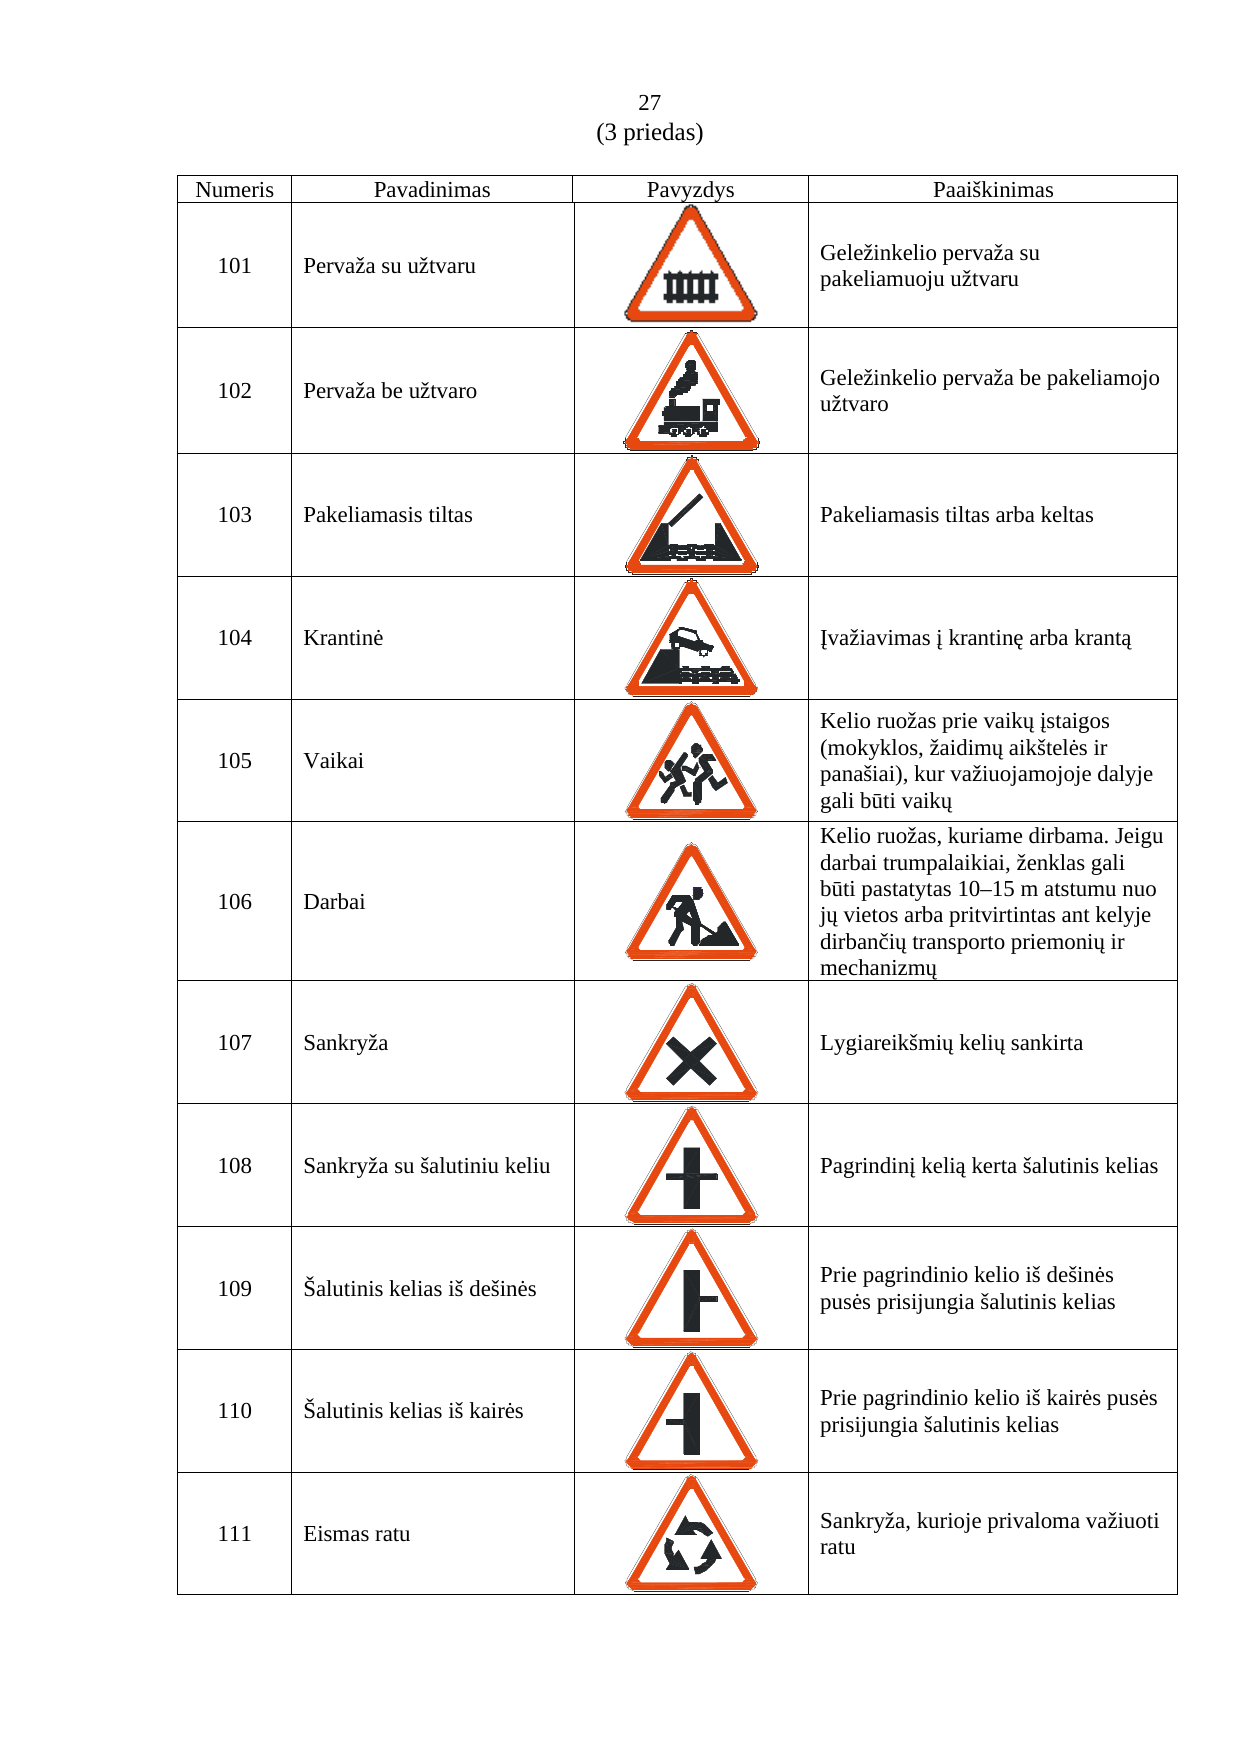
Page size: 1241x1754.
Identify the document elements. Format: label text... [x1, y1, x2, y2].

table_cell [575, 454, 808, 576]
table_cell 102 [178, 328, 291, 453]
table_cell Geležinkelio pervaža be pakeliamojo užtvaro [809, 328, 1177, 453]
table_cell Pakeliamasis tiltas arba keltas [809, 454, 1177, 576]
table_cell Prie pagrindinio kelio iš kairės pusės prisijungia šalutinis kelias [809, 1350, 1177, 1472]
table_cell [575, 981, 808, 1103]
table_header Pavadinimas [292, 176, 572, 202]
table_cell Prie pagrindinio kelio iš dešinės pusės prisijungia šalutinis kelias [809, 1227, 1177, 1349]
table_header Paaiškinimas [809, 176, 1177, 202]
table_cell 101 [178, 203, 291, 327]
table_cell 109 [178, 1227, 291, 1349]
table_cell Geležinkelio pervaža su pakeliamuoju užtvaru [809, 203, 1177, 327]
table_cell Sankryža su šalutiniu keliu [292, 1104, 574, 1226]
table_cell Šalutinis kelias iš dešinės [292, 1227, 574, 1349]
table_cell Kelio ruožas prie vaikų įstaigos (mokyklos, žaidimų aikštelės ir panašiai), kur važiuojamojoje dalyje gali būti vaikų [809, 700, 1177, 821]
table_cell Šalutinis kelias iš kairės [292, 1350, 574, 1472]
table_cell [575, 1350, 808, 1472]
table_cell [575, 203, 808, 327]
table_cell 106 [178, 822, 291, 980]
table_cell 105 [178, 700, 291, 821]
table_cell Eismas ratu [292, 1473, 574, 1593]
table_cell Darbai [292, 822, 574, 980]
table_header Pavyzdys [573, 176, 808, 202]
table_cell [575, 1227, 808, 1349]
table_cell [575, 1104, 808, 1226]
table_cell Pakeliamasis tiltas [292, 454, 574, 576]
table_header Numeris [178, 176, 291, 202]
table_cell 108 [178, 1104, 291, 1226]
table_cell Sankryža [292, 981, 574, 1103]
table_cell Įvažiavimas į krantinę arba krantą [809, 577, 1177, 698]
table_cell [575, 1473, 808, 1593]
table_cell [575, 700, 808, 821]
table_cell Pagrindinį kelią kerta šalutinis kelias [809, 1104, 1177, 1226]
table_cell Krantinė [292, 577, 574, 698]
table_cell [575, 822, 808, 980]
table_cell 104 [178, 577, 291, 698]
table_cell 111 [178, 1473, 291, 1593]
table_cell Pervaža be užtvaro [292, 328, 574, 453]
table_cell Sankryža, kurioje privaloma važiuoti ratu [809, 1473, 1177, 1593]
table_cell Kelio ruožas, kuriame dirbama. Jeigu darbai trumpalaikiai, ženklas gali būti pastatytas 10–15 m atstumu nuo jų vietos arba pritvirtintas ant kelyje dirbančių transporto priemonių ir mechanizmų [809, 822, 1177, 980]
table_cell [575, 328, 808, 453]
table_cell Pervaža su užtvaru [292, 203, 574, 327]
table_cell 103 [178, 454, 291, 576]
table_cell 110 [178, 1350, 291, 1472]
table_cell [575, 577, 808, 698]
table_cell Vaikai [292, 700, 574, 821]
table_cell Lygiareikšmių kelių sankirta [809, 981, 1177, 1103]
table_cell 107 [178, 981, 291, 1103]
